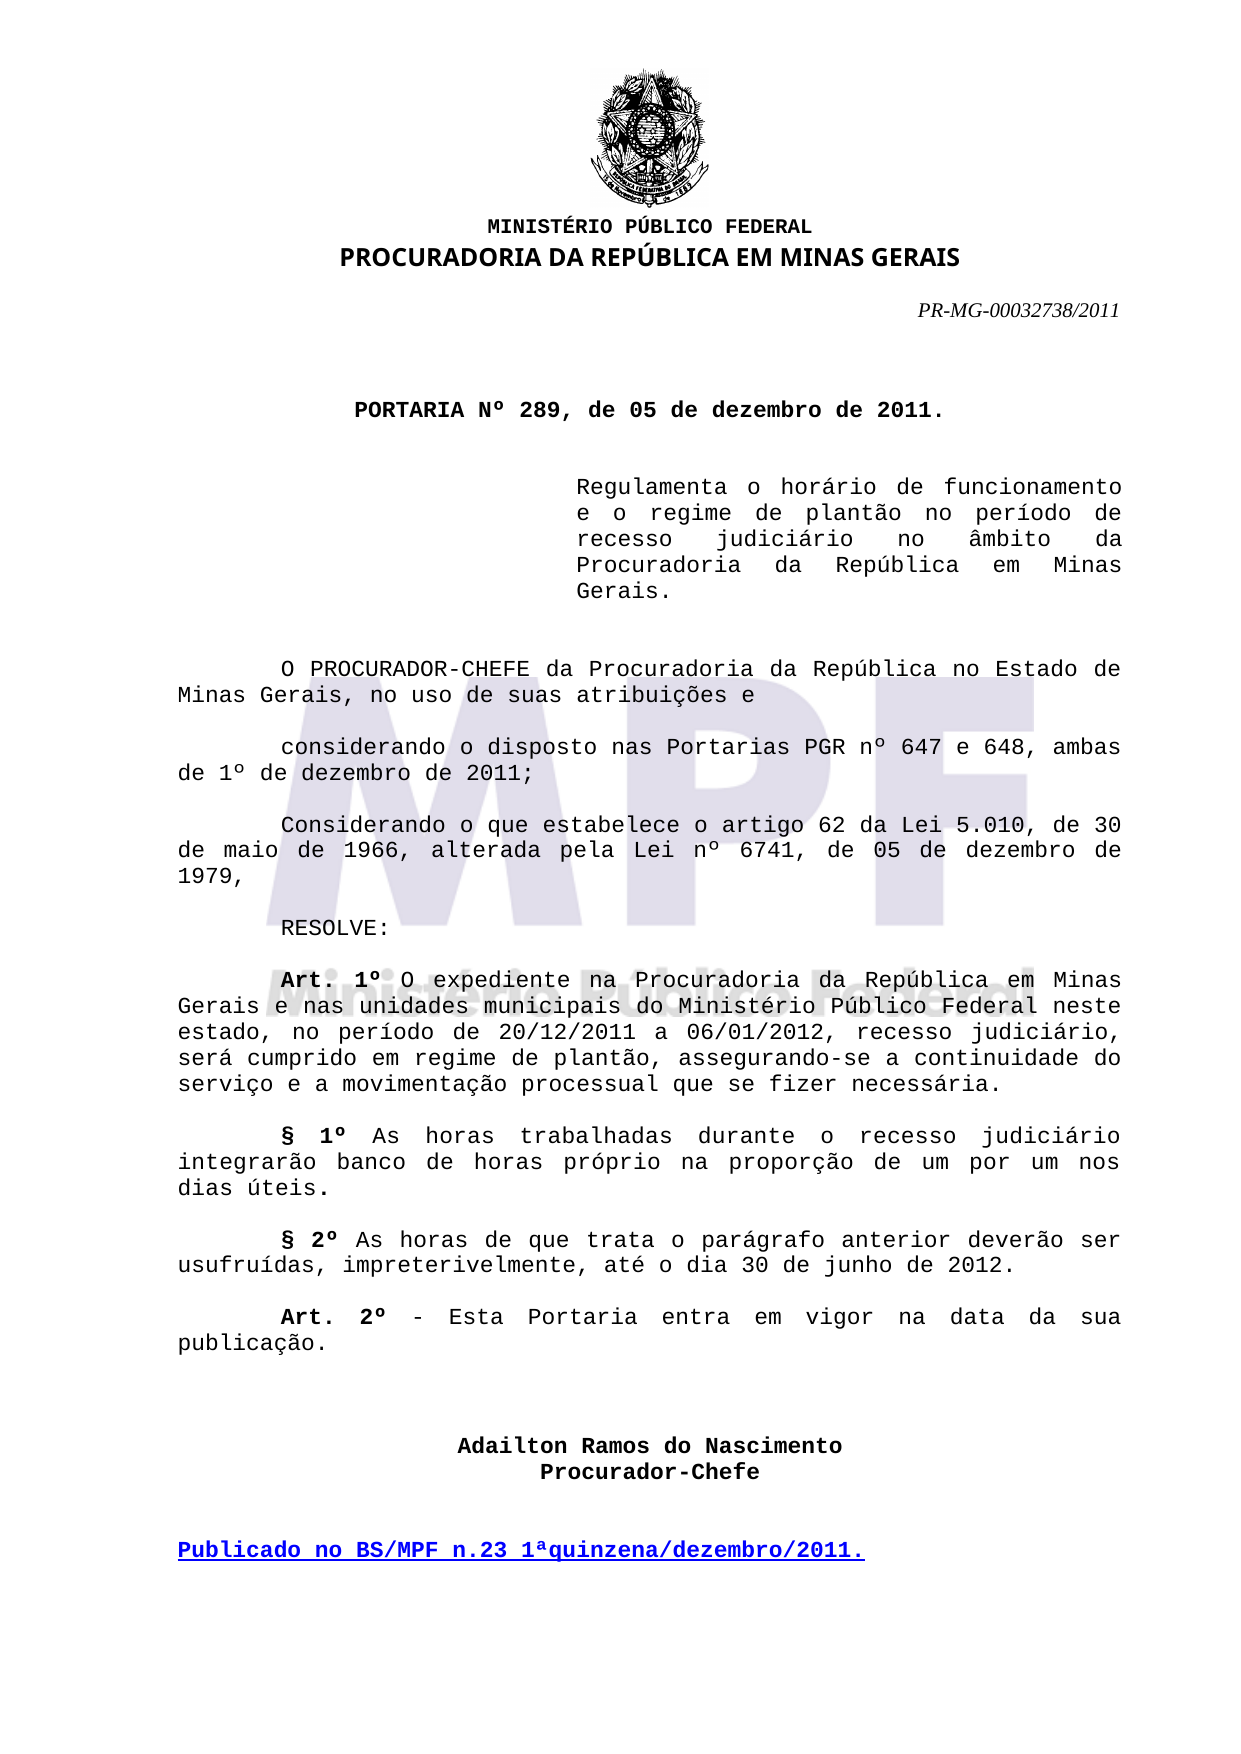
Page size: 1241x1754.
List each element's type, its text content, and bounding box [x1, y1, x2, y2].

picture [266, 787, 1034, 813]
picture [266, 709, 1034, 735]
picture [590, 68, 709, 208]
text O PROCURADOR-CHEFE da Procuradoria da República no Estado de Minas Gerais, no uso de suas atribuições e [177, 657, 1122, 709]
subtitle PORTARIA Nº 289, de 05 de dezembro de 2011. [177, 398, 1122, 424]
text Art. 2º - Esta Portaria entra em vigor na data da sua publicação. [177, 1306, 1122, 1358]
text § 2º As horas de que trata o parágrafo anterior deverão ser usufruídas, impreterivelmente, até o dia 30 de junho de 2012. [177, 1228, 1122, 1280]
picture [266, 943, 1034, 968]
text Art. 1º O expediente na Procuradoria da República em Minas Gerais e nas unidades municipais do Ministério Público Federal neste estado, no período de 20/12/2011 a 06/01/2012, recesso judiciário, será cumprido em regime de plantão, assegurando-se a continuidade do serviço e a movimentação processual que se fizer necessária. [177, 968, 1122, 1098]
text considerando o disposto nas Portarias PGR nº 647 e 648, ambas de 1º de dezembro de 2011; [177, 735, 1122, 787]
text RESOLVE: [177, 917, 1122, 943]
text Regulamenta o horário de funcionamento e o regime de plantão no período de recesso judiciário no âmbito da Procuradoria da República em Minas Gerais. [576, 476, 1122, 605]
picture [266, 891, 1034, 917]
text Adailton Ramos do Nascimento [177, 1434, 1122, 1460]
subtitle PR-MG-00032738/2011 [177, 298, 1122, 322]
text Publicado no BS/MPF n.23 1ªquinzena/dezembro/2011. [177, 1538, 1122, 1564]
text Considerando o que estabelece o artigo 62 da Lei 5.010, de 30 de maio de 1966, alterada pela Lei nº 6741, de 05 de dezembro de 1979, [177, 813, 1122, 891]
text § 1º As horas trabalhadas durante o recesso judiciário integrarão banco de horas próprio na proporção de um por um nos dias úteis. [177, 1124, 1122, 1202]
text Procurador-Chefe [177, 1460, 1122, 1486]
